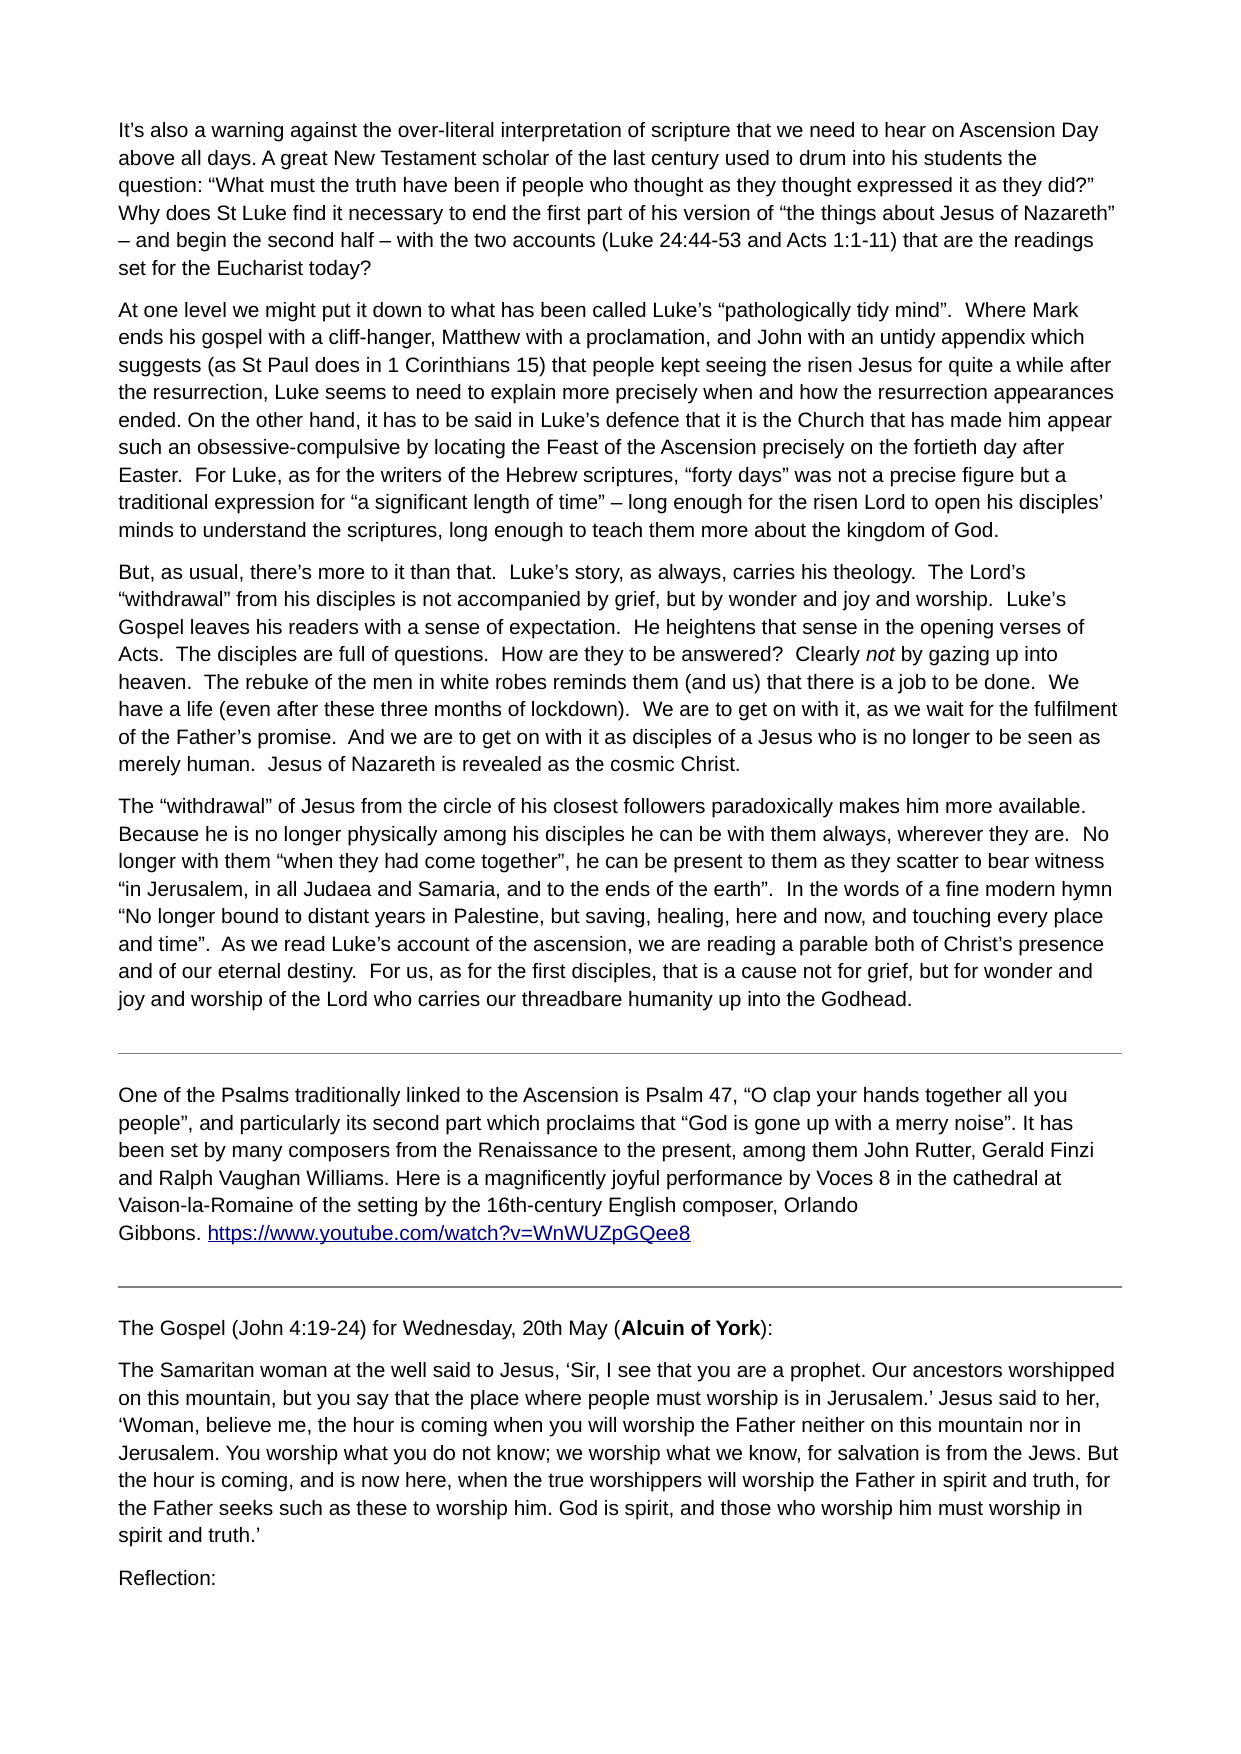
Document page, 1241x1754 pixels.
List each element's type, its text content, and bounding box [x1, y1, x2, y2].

text One of the Psalms traditionally linked to the Ascension is Psalm 47, “O clap your hands together all you people”, and particularly its second part which proclaims that “God is gone up with a merry noise”. It has been set by many composers from the Renaissance to the present, among them John Rutter, Gerald Finzi and Ralph Vaughan Williams. Here is a magnificently joyful performance by Voces 8 in the cathedral at Vaison-la-Romaine of the setting by the 16th-century English composer, Orlando Gibbons. https://www.youtube.com/watch?v=WnWUZpGQee8 [118, 1083, 1122, 1244]
text The Samaritan woman at the well said to Jesus, ‘Sir, I see that you are a prophet. Our ancestors worshipped on this mountain, but you say that the place where people must worship is in Jerusalem.’ Jesus said to her, ‘Woman, believe me, the hour is coming when you will worship the Father neither on this mountain nor in Jerusalem. You worship what you do not know; we worship what we know, for salvation is from the Jews. But the hour is coming, and is now here, when the true worshippers will worship the Father in spirit and truth, for the Father seeks such as these to worship him. God is spirit, and those who worship him must worship in spirit and truth.’ [118, 1358, 1122, 1547]
text The “withdrawal” of Jesus from the circle of his closest followers paradoxically makes him more available. Because he is no longer physically among his disciples he can be with them always, wherever they are. No longer with them “when they had come together”, he can be present to them as they scatter to bear witness “in Jerusalem, in all Judaea and Samaria, and to the ends of the earth”. In the words of a fine modern hymn “No longer bound to distant years in Palestine, but saving, healing, here and now, and touching every place and time”. As we read Luke’s account of the ascension, we are reading a parable both of Christ’s presence and of our eternal destiny. For us, as for the first disciples, that is a cause not for grief, but for wonder and joy and worship of the Lord who carries our threadbare humanity up into the Godhead. [118, 794, 1122, 1011]
text The Gospel (John 4:19-24) for Wednesday, 20th May (Alcuin of York): [118, 1316, 1122, 1340]
text Reflection: [118, 1565, 1122, 1589]
text It’s also a warning against the over-literal interpretation of scripture that we need to hear on Ascension Day above all days. A great New Testament scholar of the last century used to drum into his students the question: “What must the truth have been if people who thought as they thought expressed it as they did?” Why does St Luke find it necessary to end the first part of his version of “the things about Jesus of Nazareth” – and begin the second half – with the two accounts (Luke 24:44-53 and Acts 1:1-11) that are the readings set for the Eucharist today? [118, 118, 1122, 279]
text At one level we might put it down to what has been called Luke’s “pathologically tidy mind”. Where Mark ends his gospel with a cliff-hanger, Matthew with a proclamation, and John with an untidy appendix which suggests (as St Paul does in 1 Corinthians 15) that people kept seeing the risen Jesus for quite a while after the resurrection, Luke seems to need to explain more precisely when and how the resurrection appearances ended. On the other hand, it has to be said in Luke’s defence that it is the Church that has made him appear such an obsessive-compulsive by locating the Feast of the Ascension precisely on the fortieth day after Easter. For Luke, as for the writers of the Hebrew scriptures, “forty days” was not a precise figure but a traditional expression for “a significant length of time” – long enough for the risen Lord to open his disciples’ minds to understand the scriptures, long enough to teach them more about the kingdom of God. [118, 298, 1122, 542]
text But, as usual, there’s more to it than that. Luke’s story, as always, carries his theology. The Lord’s “withdrawal” from his disciples is not accompanied by grief, but by wonder and joy and worship. Luke’s Gospel leaves his readers with a sense of expectation. He heightens that sense in the opening verses of Acts. The disciples are full of questions. How are they to be answered? Clearly not by gazing up into heaven. The rebuke of the men in white robes reminds them (and us) that there is a job to be done. We have a life (even after these three months of lockdown). We are to get on with it, as we wait for the fulfilment of the Father’s promise. And we are to get on with it as disciples of a Jesus who is no longer to be seen as merely human. Jesus of Nazareth is revealed as the cosmic Christ. [118, 560, 1122, 776]
